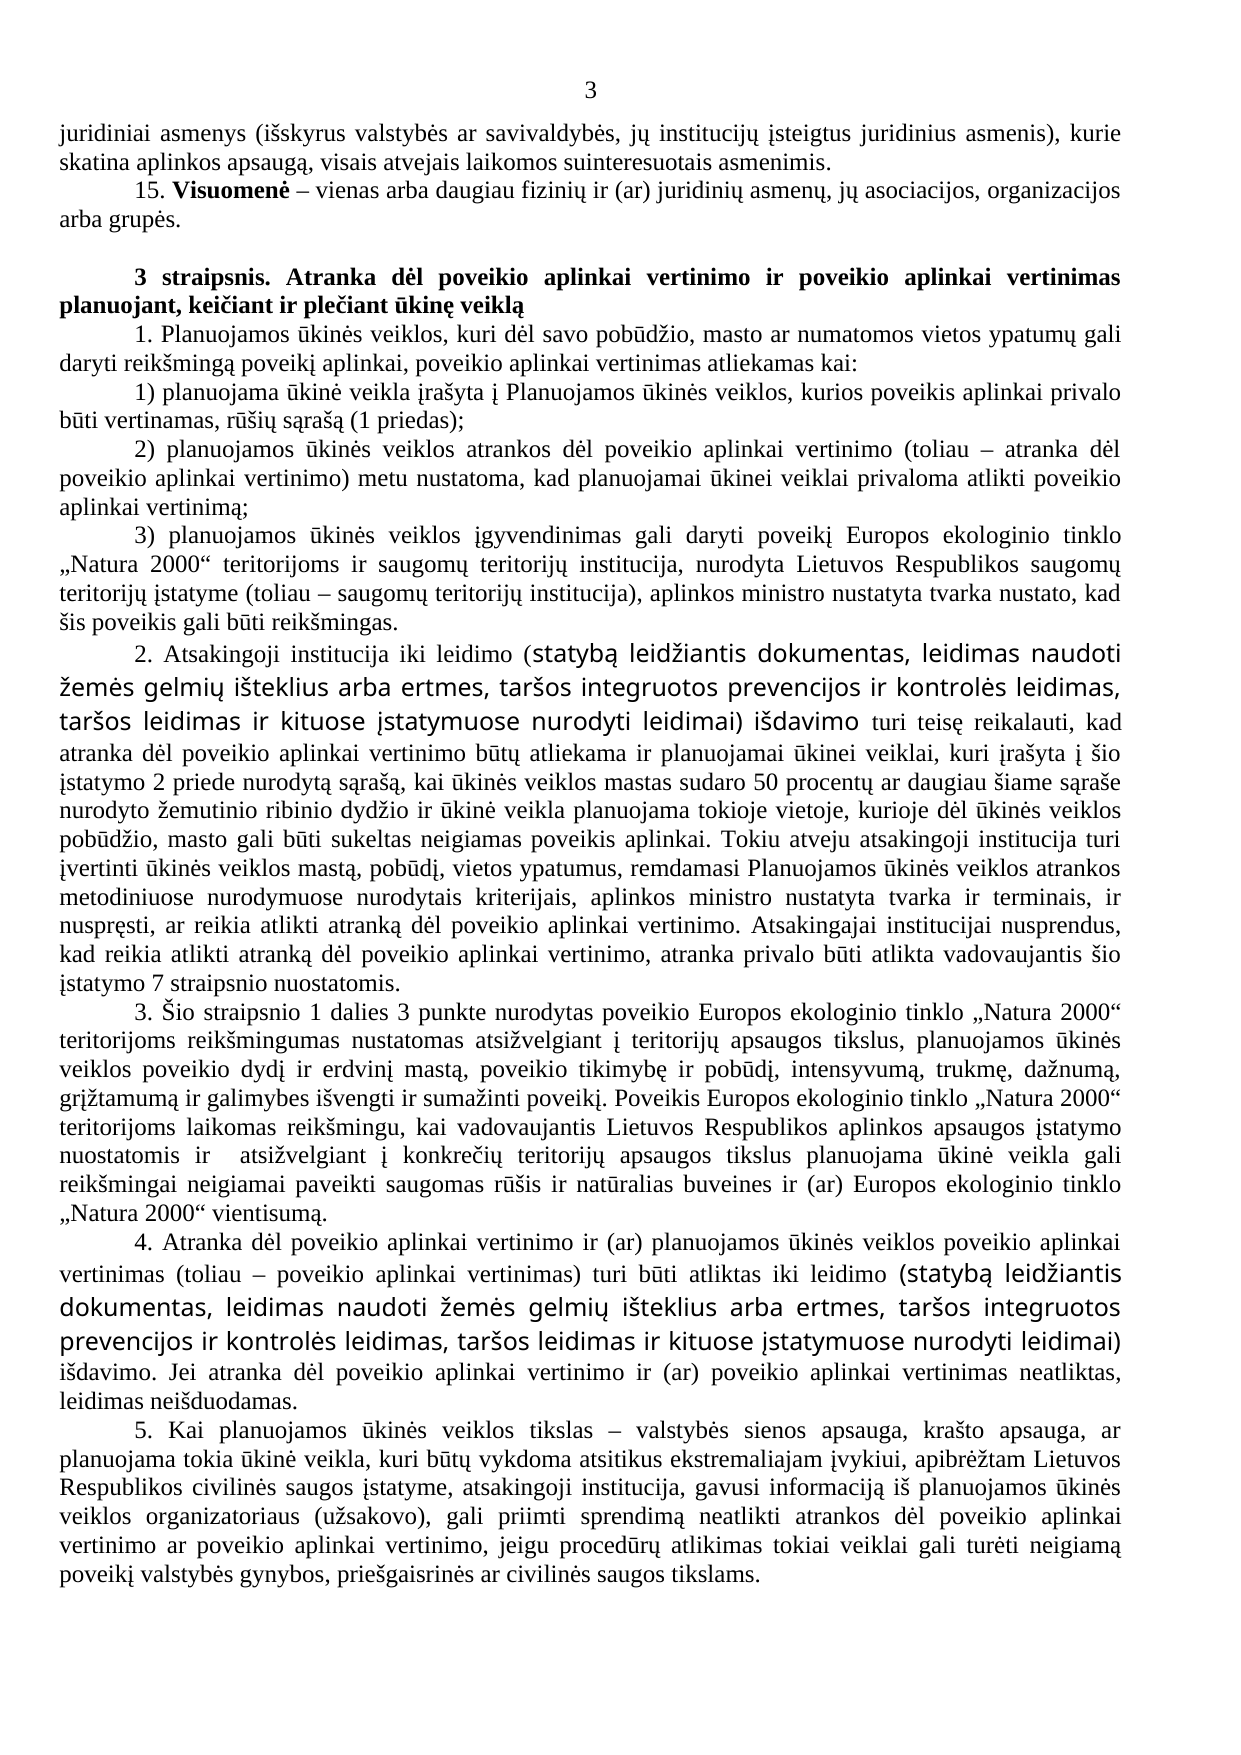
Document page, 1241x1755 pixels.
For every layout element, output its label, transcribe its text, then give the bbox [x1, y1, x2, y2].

text 1) planuojama ūkinė veikla įrašyta į Planuojamos ūkinės veiklos, kurios poveikis aplinkai privalo būti vertinamas, rūšių sąrašą (1 priedas); [59, 377, 1122, 434]
text 3) planuojamos ūkinės veiklos įgyvendinimas gali daryti poveikį Europos ekologinio tinklo „Natura 2000“ teritorijoms ir saugomų teritorijų institucija, nurodyta Lietuvos Respublikos saugomų teritorijų įstatyme (toliau – saugomų teritorijų institucija), aplinkos ministro nustatyta tvarka nustato, kad šis poveikis gali būti reikšmingas. [59, 521, 1122, 636]
text 3 straipsnis. Atranka dėl poveikio aplinkai vertinimo ir poveikio aplinkai vertinimas planuojant, keičiant ir plečiant ūkinę veiklą [59, 262, 1122, 319]
text 2. Atsakingoji institucija iki leidimo (statybą leidžiantis dokumentas, leidimas naudoti žemės gelmių išteklius arba ertmes, taršos integruotos prevencijos ir kontrolės leidimas, taršos leidimas ir kituose įstatymuose nurodyti leidimai) išdavimo turi teisę reikalauti, kad atranka dėl poveikio aplinkai vertinimo būtų atliekama ir planuojamai ūkinei veiklai, kuri įrašyta į šio įstatymo 2 priede nurodytą sąrašą, kai ūkinės veiklos mastas sudaro 50 procentų ar daugiau šiame sąraše nurodyto žemutinio ribinio dydžio ir ūkinė veikla planuojama tokioje vietoje, kurioje dėl ūkinės veiklos pobūdžio, masto gali būti sukeltas neigiamas poveikis aplinkai. Tokiu atveju atsakingoji institucija turi įvertinti ūkinės veiklos mastą, pobūdį, vietos ypatumus, remdamasi Planuojamos ūkinės veiklos atrankos metodiniuose nurodymuose nurodytais kriterijais, aplinkos ministro nustatyta tvarka ir terminais, ir nuspręsti, ar reikia atlikti atranką dėl poveikio aplinkai vertinimo. Atsakingajai institucijai nusprendus, kad reikia atlikti atranką dėl poveikio aplinkai vertinimo, atranka privalo būti atlikta vadovaujantis šio įstatymo 7 straipsnio nuostatomis. [59, 636, 1122, 997]
text 5. Kai planuojamos ūkinės veiklos tikslas – valstybės sienos apsauga, krašto apsauga, ar planuojama tokia ūkinė veikla, kuri būtų vykdoma atsitikus ekstremaliajam įvykiui, apibrėžtam Lietuvos Respublikos civilinės saugos įstatyme, atsakingoji institucija, gavusi informaciją iš planuojamos ūkinės veiklos organizatoriaus (užsakovo), gali priimti sprendimą neatlikti atrankos dėl poveikio aplinkai vertinimo ar poveikio aplinkai vertinimo, jeigu procedūrų atlikimas tokiai veiklai gali turėti neigiamą poveikį valstybės gynybos, priešgaisrinės ar civilinės saugos tikslams. [59, 1415, 1122, 1587]
text 2) planuojamos ūkinės veiklos atrankos dėl poveikio aplinkai vertinimo (toliau – atranka dėl poveikio aplinkai vertinimo) metu nustatoma, kad planuojamai ūkinei veiklai privaloma atlikti poveikio aplinkai vertinimą; [59, 434, 1122, 521]
text juridiniai asmenys (išskyrus valstybės ar savivaldybės, jų institucijų įsteigtus juridinius asmenis), kurie skatina aplinkos apsaugą, visais atvejais laikomos suinteresuotais asmenimis. [59, 118, 1122, 176]
text 3. Šio straipsnio 1 dalies 3 punkte nurodytas poveikio Europos ekologinio tinklo „Natura 2000“ teritorijoms reikšmingumas nustatomas atsižvelgiant į teritorijų apsaugos tikslus, planuojamos ūkinės veiklos poveikio dydį ir erdvinį mastą, poveikio tikimybę ir pobūdį, intensyvumą, trukmę, dažnumą, grįžtamumą ir galimybes išvengti ir sumažinti poveikį. Poveikis Europos ekologinio tinklo „Natura 2000“ teritorijoms laikomas reikšmingu, kai vadovaujantis Lietuvos Respublikos aplinkos apsaugos įstatymo nuostatomis ir atsižvelgiant į konkrečių teritorijų apsaugos tikslus planuojama ūkinė veikla gali reikšmingai neigiamai paveikti saugomas rūšis ir natūralias buveines ir (ar) Europos ekologinio tinklo „Natura 2000“ vientisumą. [59, 997, 1122, 1227]
text 15. Visuomenė – vienas arba daugiau fizinių ir (ar) juridinių asmenų, jų asociacijos, organizacijos arba grupės. [59, 176, 1122, 233]
text 4. Atranka dėl poveikio aplinkai vertinimo ir (ar) planuojamos ūkinės veiklos poveikio aplinkai vertinimas (toliau – poveikio aplinkai vertinimas) turi būti atliktas iki leidimo (statybą leidžiantis dokumentas, leidimas naudoti žemės gelmių išteklius arba ertmes, taršos integruotos prevencijos ir kontrolės leidimas, taršos leidimas ir kituose įstatymuose nurodyti leidimai) išdavimo. Jei atranka dėl poveikio aplinkai vertinimo ir (ar) poveikio aplinkai vertinimas neatliktas, leidimas neišduodamas. [59, 1227, 1122, 1415]
text 1. Planuojamos ūkinės veiklos, kuri dėl savo pobūdžio, masto ar numatomos vietos ypatumų gali daryti reikšmingą poveikį aplinkai, poveikio aplinkai vertinimas atliekamas kai: [59, 319, 1122, 377]
